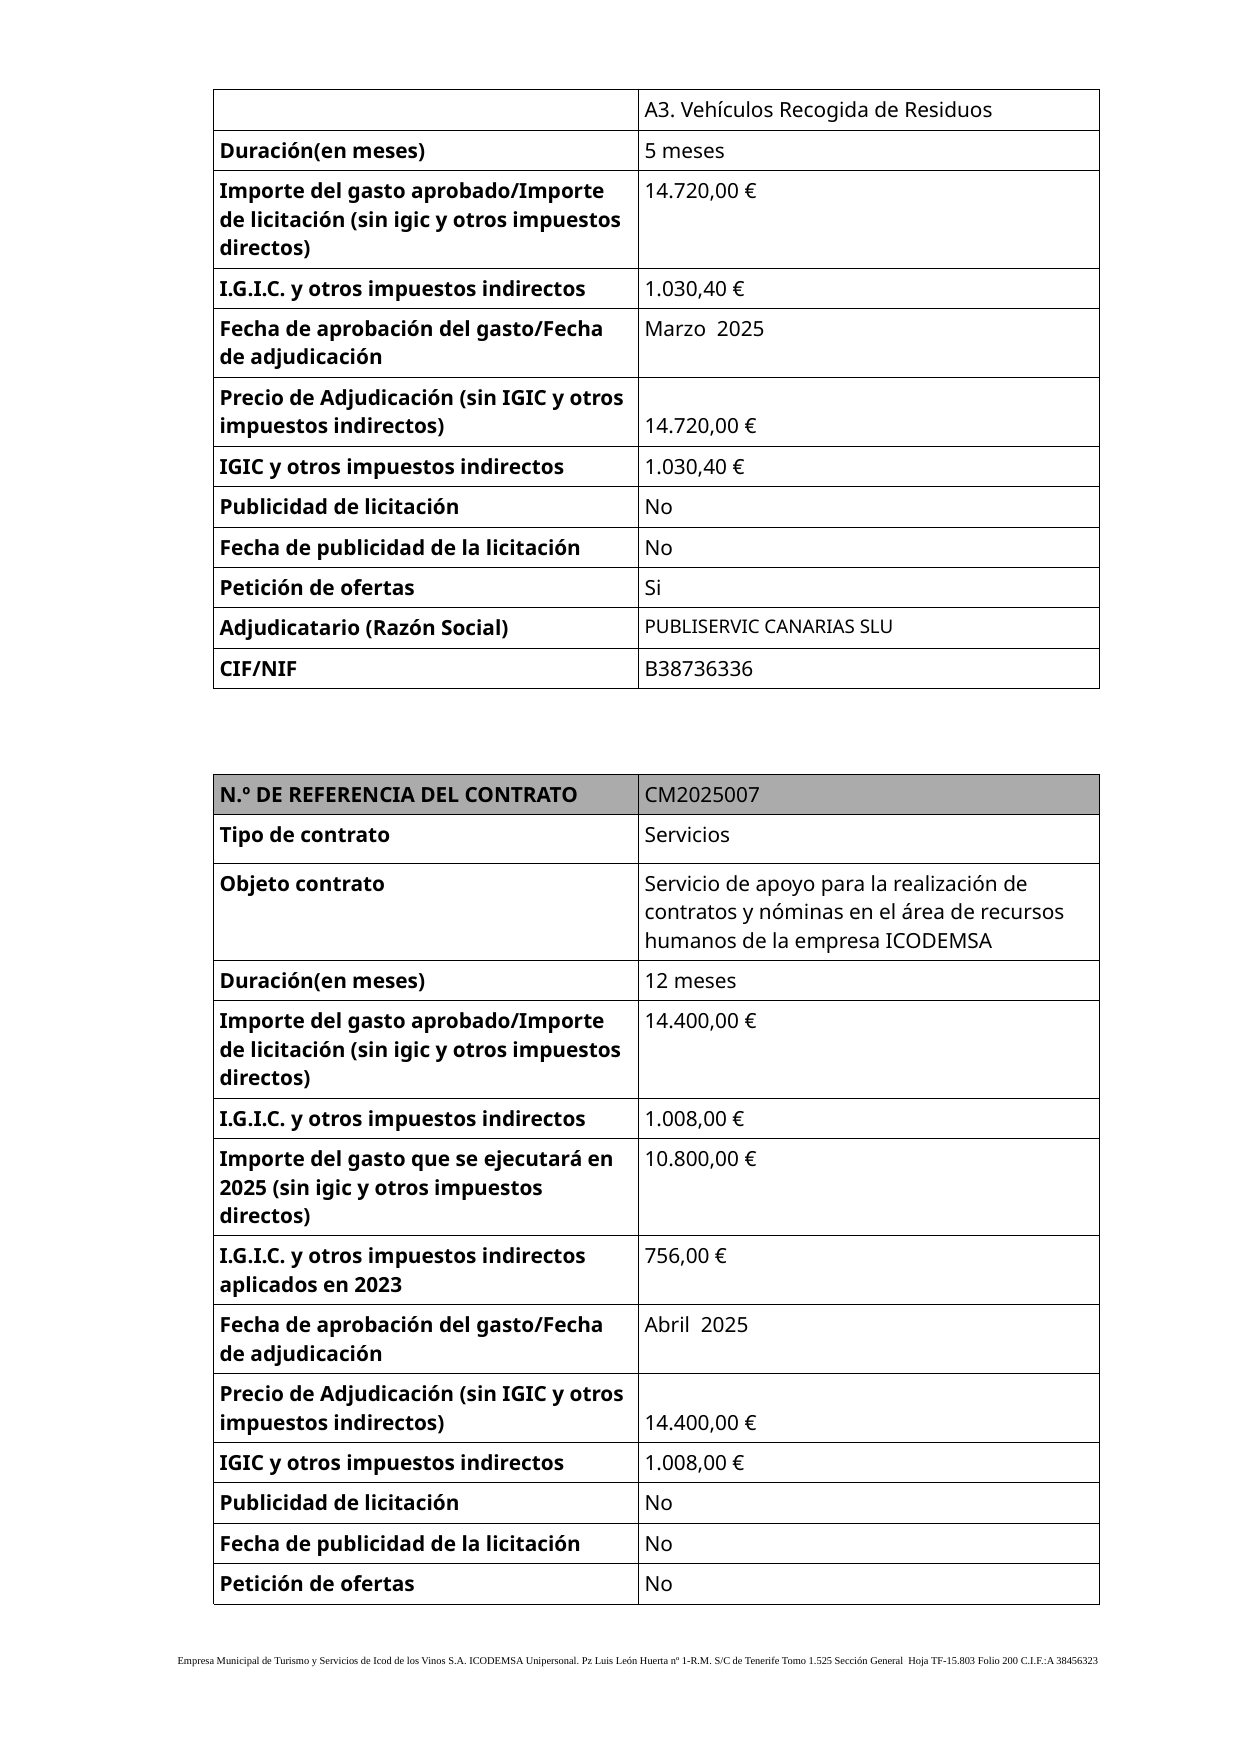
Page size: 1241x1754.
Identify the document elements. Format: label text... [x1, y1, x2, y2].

table_cell PUBLISERVIC CANARIAS SLU [639, 608, 1099, 648]
table_cell Duración(en meses) [214, 131, 638, 170]
table_cell 1.008,00 € [639, 1443, 1099, 1482]
table_cell Petición de ofertas [214, 568, 638, 607]
table_cell Importe del gasto que se ejecutará en 2025 (sin igic y otros impuestos directos) [214, 1139, 638, 1235]
table_cell Precio de Adjudicación (sin IGIC y otros impuestos indirectos) [214, 378, 638, 446]
table_cell No [639, 1483, 1099, 1523]
table_cell 14.400,00 € [639, 1374, 1099, 1442]
table_cell 756,00 € [639, 1236, 1099, 1304]
table_cell Marzo 2025 [639, 309, 1099, 377]
table_cell Precio de Adjudicación (sin IGIC y otros impuestos indirectos) [214, 1374, 638, 1442]
table_cell Petición de ofertas [214, 1564, 638, 1603]
table_cell A3. Vehículos Recogida de Residuos [639, 90, 1099, 130]
table_cell 1.008,00 € [639, 1099, 1099, 1138]
table_cell 14.720,00 € [639, 378, 1099, 446]
table_cell No [639, 1564, 1099, 1603]
table_cell Publicidad de licitación [214, 487, 638, 526]
table_cell No [639, 528, 1099, 567]
table_cell Servicio de apoyo para la realización de contratos y nóminas en el área de recursos humanos de la empresa ICODEMSA [639, 864, 1099, 960]
table_cell 1.030,40 € [639, 269, 1099, 308]
table_cell Fecha de publicidad de la licitación [214, 1524, 638, 1563]
table_cell 14.720,00 € [639, 171, 1099, 267]
table_cell Adjudicatario (Razón Social) [214, 608, 638, 648]
table_cell Servicios [639, 815, 1099, 863]
table_cell 12 meses [639, 961, 1099, 1000]
table_cell Tipo de contrato [214, 815, 638, 863]
table_cell IGIC y otros impuestos indirectos [214, 1443, 638, 1482]
table_cell No [639, 1524, 1099, 1563]
table_cell Publicidad de licitación [214, 1483, 638, 1523]
table_cell I.G.I.C. y otros impuestos indirectos [214, 1099, 638, 1138]
table_cell Importe del gasto aprobado/Importe de licitación (sin igic y otros impuestos directos) [214, 1001, 638, 1098]
table_cell I.G.I.C. y otros impuestos indirectos aplicados en 2023 [214, 1236, 638, 1304]
table_cell Fecha de aprobación del gasto/Fecha de adjudicación [214, 309, 638, 377]
table_cell I.G.I.C. y otros impuestos indirectos [214, 269, 638, 308]
table_cell Fecha de publicidad de la licitación [214, 528, 638, 567]
table_cell 5 meses [639, 131, 1099, 170]
table_cell B38736336 [639, 649, 1099, 688]
table_cell IGIC y otros impuestos indirectos [214, 447, 638, 486]
table_cell Si [639, 568, 1099, 607]
table_cell 10.800,00 € [639, 1139, 1099, 1235]
table_cell No [639, 487, 1099, 526]
table_cell CIF/NIF [214, 649, 638, 688]
table_cell 14.400,00 € [639, 1001, 1099, 1098]
table_cell Abril 2025 [639, 1305, 1099, 1373]
table_cell Objeto contrato [214, 864, 638, 960]
table_header CM2025007 [639, 775, 1099, 814]
table_cell 1.030,40 € [639, 447, 1099, 486]
table_cell Importe del gasto aprobado/Importe de licitación (sin igic y otros impuestos directos) [214, 171, 638, 267]
table_cell Duración(en meses) [214, 961, 638, 1000]
table_cell [214, 90, 638, 130]
table_header N.º DE REFERENCIA DEL CONTRATO [214, 775, 638, 814]
table_cell Fecha de aprobación del gasto/Fecha de adjudicación [214, 1305, 638, 1373]
